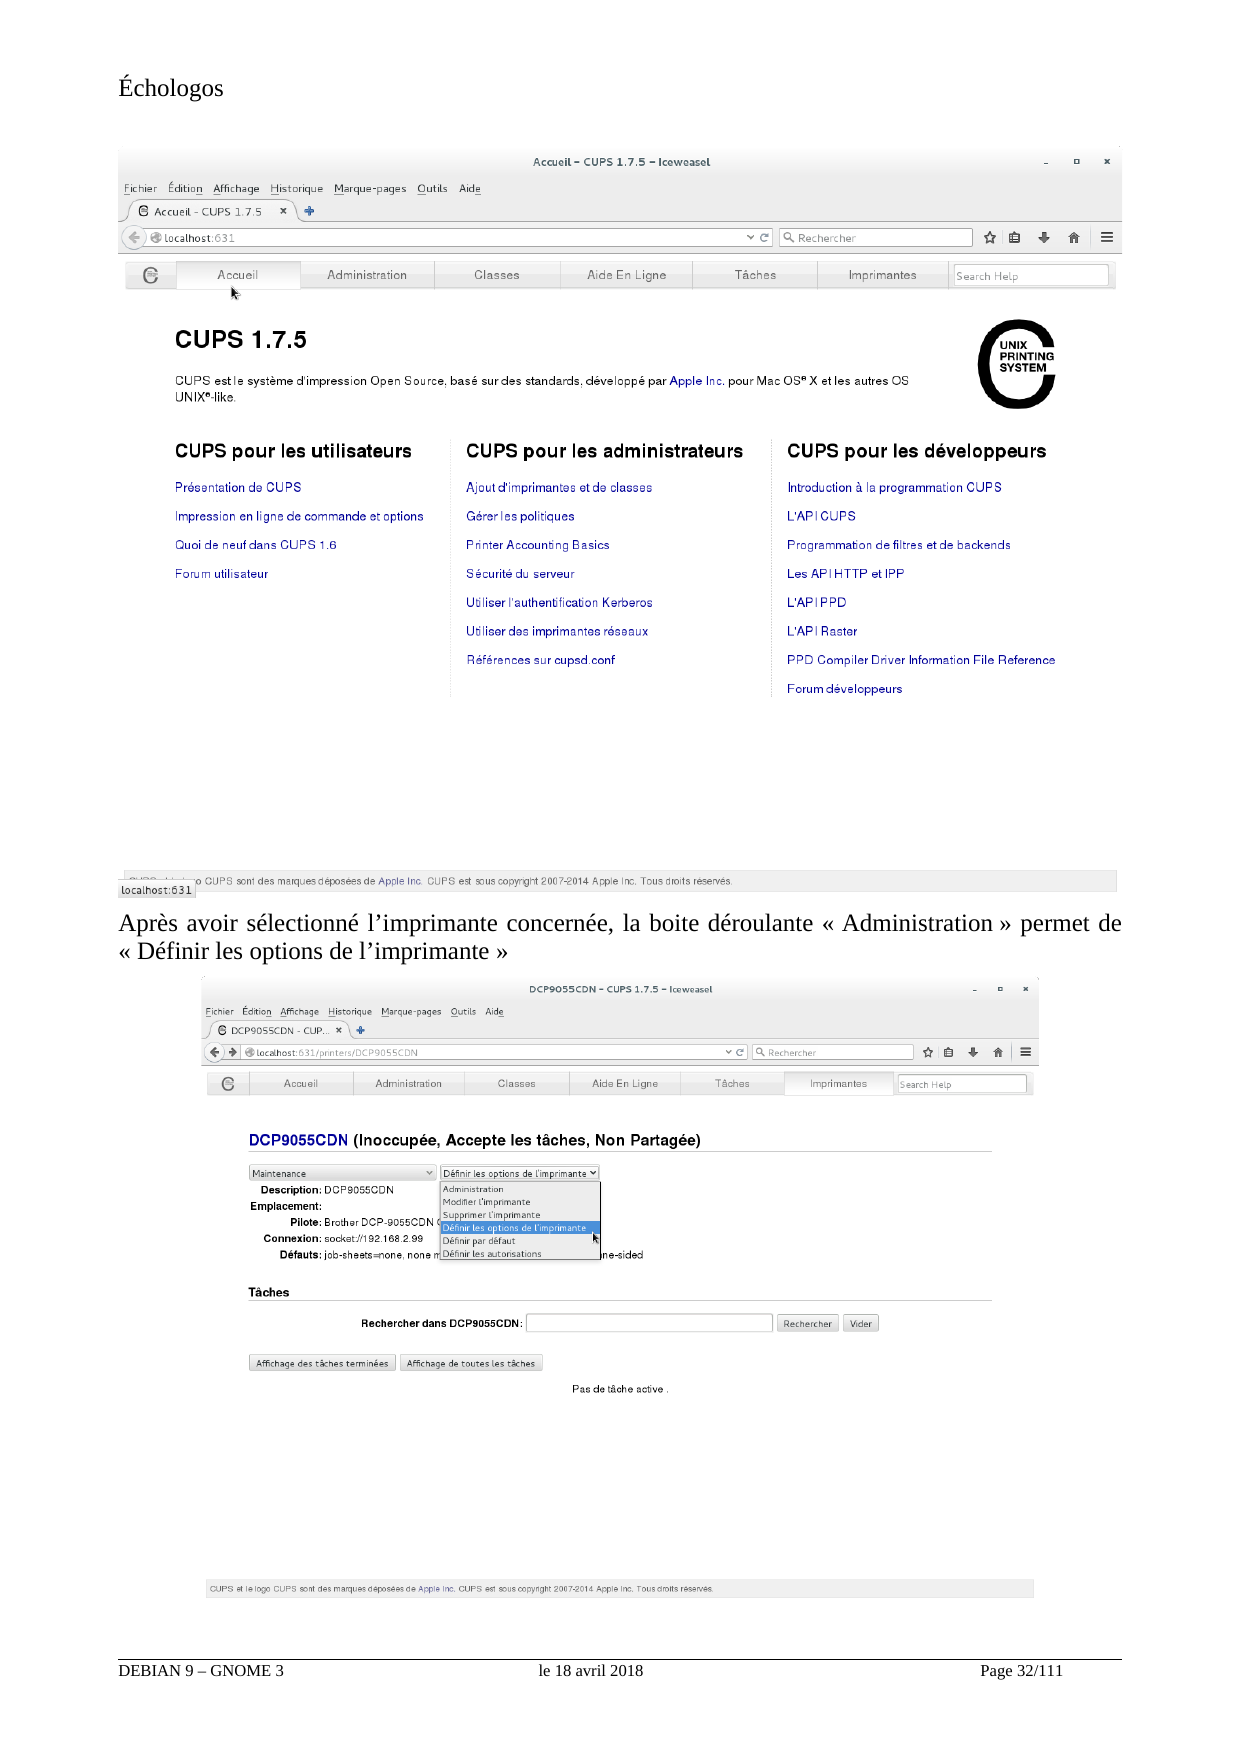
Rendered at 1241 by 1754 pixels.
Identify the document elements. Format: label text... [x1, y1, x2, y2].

text Après avoir sélectionné l’imprimante concernée, la boite déroulante « Administration » permet de « Définir les options de l’imprimante » [118, 909, 1122, 964]
picture [201, 976, 1039, 1603]
picture [118, 146, 1123, 898]
